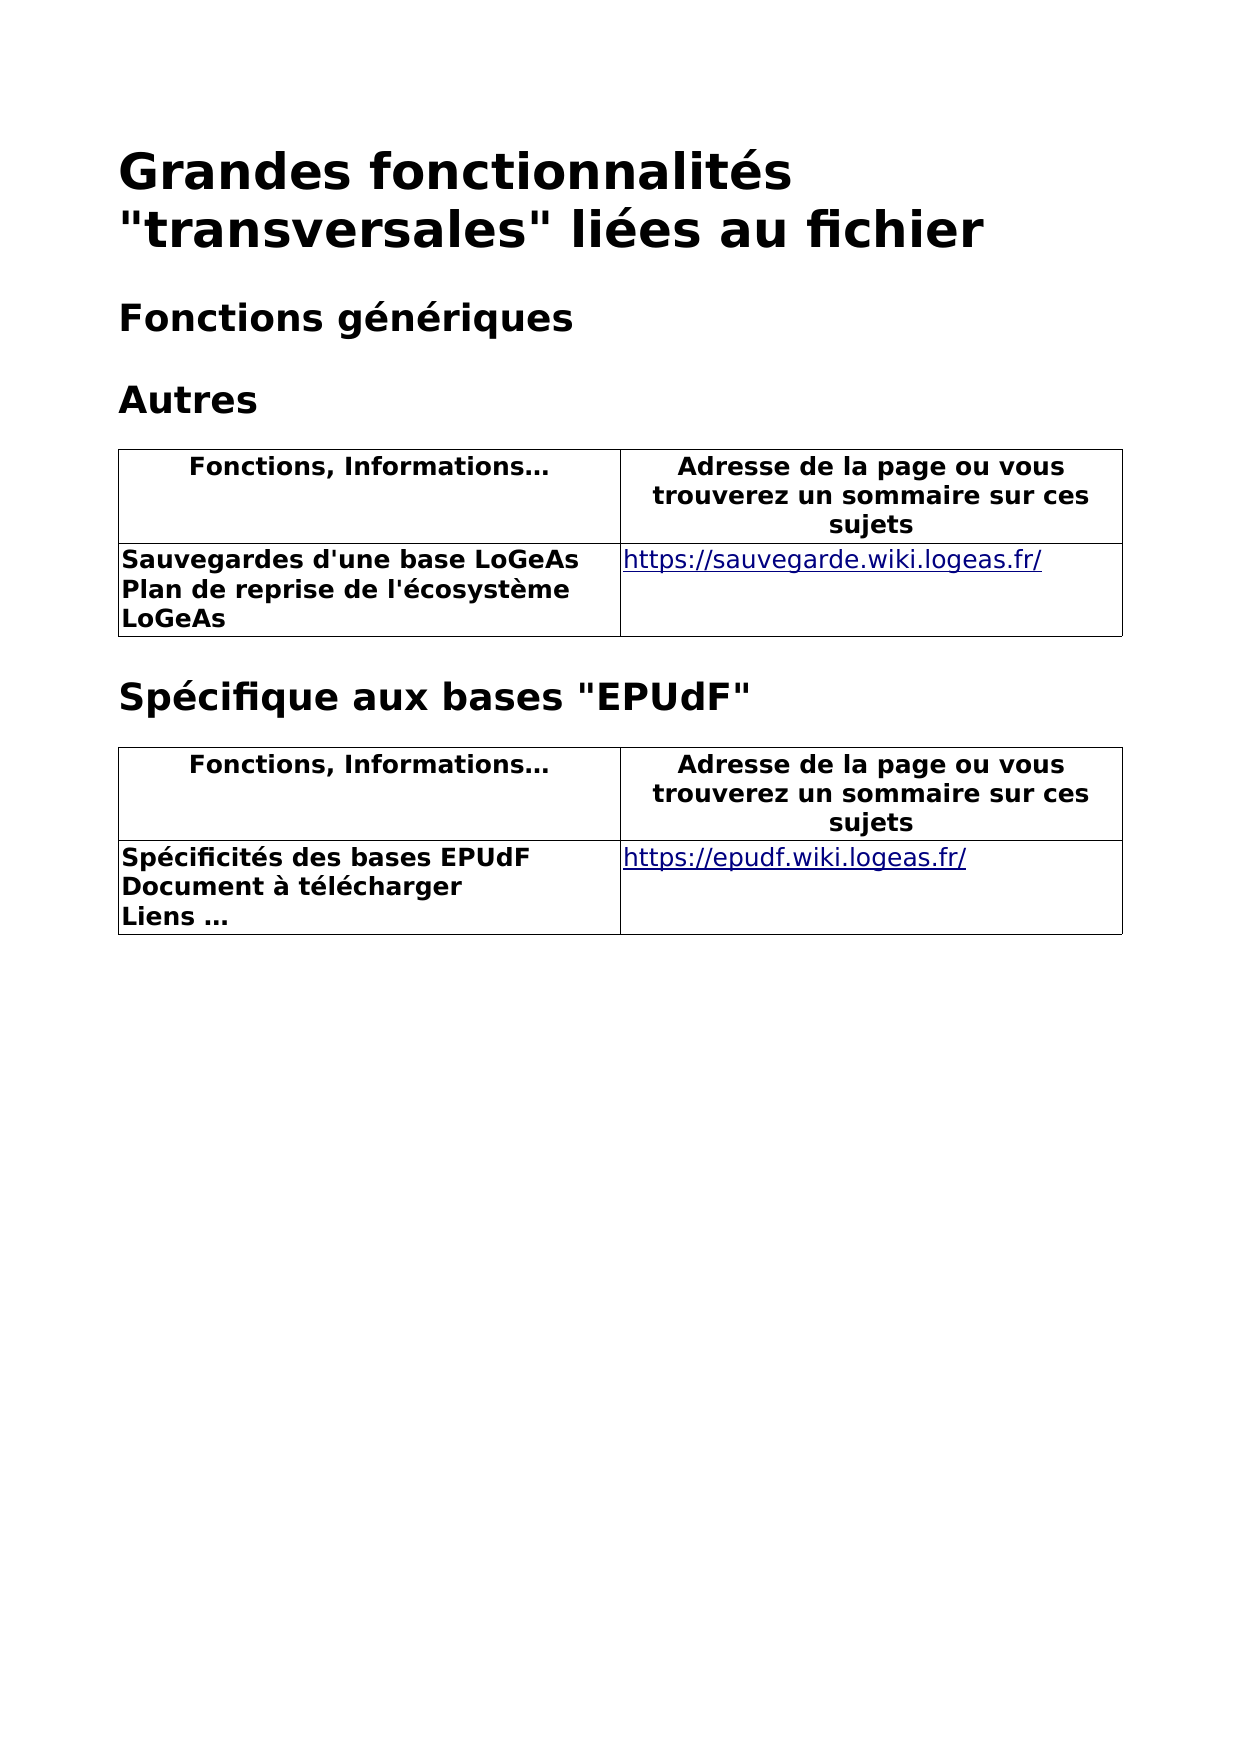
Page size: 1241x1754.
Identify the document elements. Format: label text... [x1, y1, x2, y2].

table_header Adresse de la page ou vous trouverez un sommaire sur ces sujets [621, 748, 1122, 840]
table_cell https://sauvegarde.wiki.logeas.fr/ [621, 544, 1122, 636]
table_header Adresse de la page ou vous trouverez un sommaire sur ces sujets [621, 450, 1122, 543]
table_cell https://epudf.wiki.logeas.fr/ [621, 841, 1122, 934]
table_header Fonctions, Informations… [119, 748, 620, 840]
table_cell Sauvegardes d'une base LoGeAs Plan de reprise de l'écosystème LoGeAs [119, 544, 620, 636]
subtitle Autres [118, 378, 1122, 422]
table_header Fonctions, Informations… [119, 450, 620, 543]
subtitle Spécifique aux bases "EPUdF" [118, 676, 1122, 719]
subtitle Fonctions génériques [118, 297, 1122, 341]
subtitle Grandes fonctionnalités "transversales" liées au fichier [118, 143, 1122, 259]
table_cell Spécificités des bases EPUdF Document à télécharger Liens … [119, 841, 620, 934]
